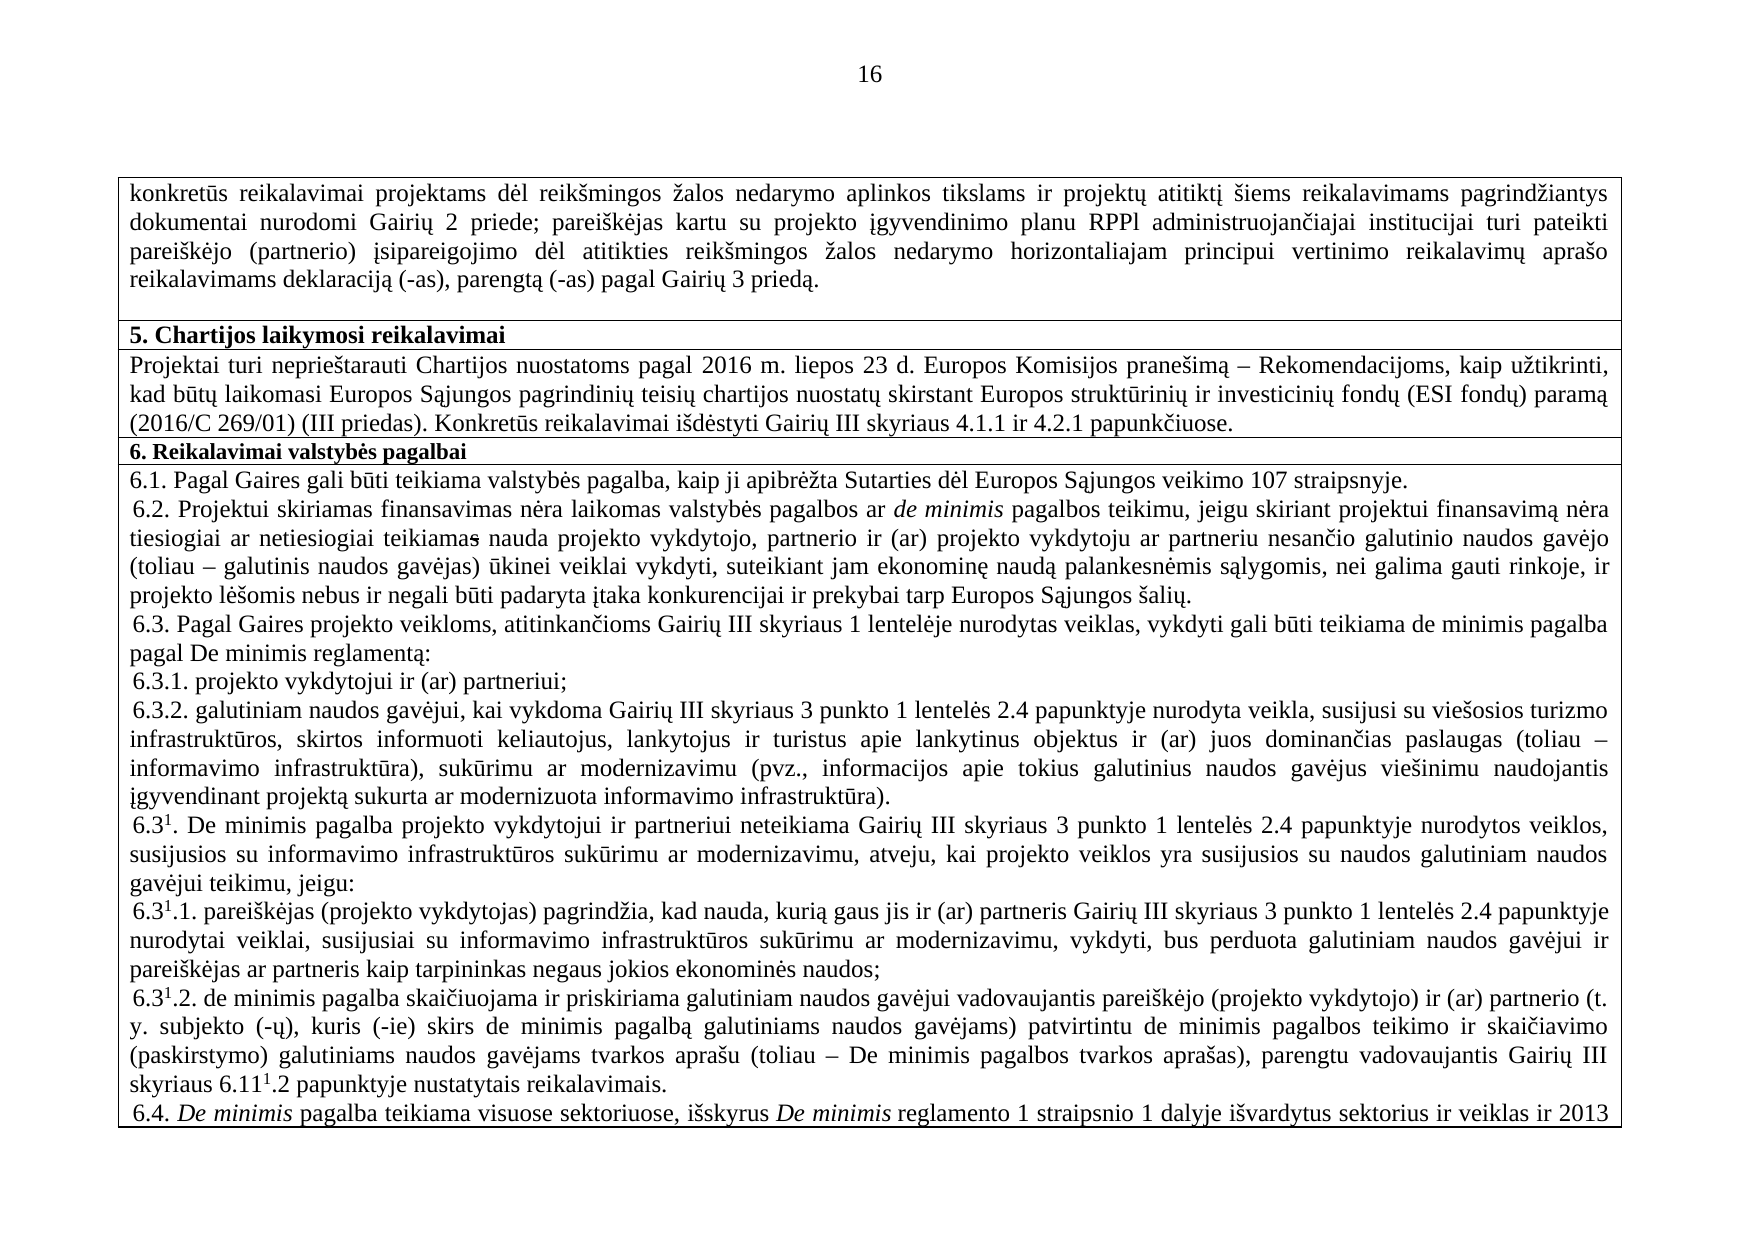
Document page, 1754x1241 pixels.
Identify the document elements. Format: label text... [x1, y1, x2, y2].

table_cell Projektai turi neprieštarauti Chartijos nuostatoms pagal 2016 m. liepos 23 d. Europos Komisijos pranešimą – Rekomendacijoms, kaip užtikrinti, kad būtų laikomasi Europos Sąjungos pagrindinių teisių chartijos nuostatų skirstant Europos struktūrinių ir investicinių fondų (ESI fondų) paramą (2016/C 269/01) (III priedas). Konkretūs reikalavimai išdėstyti Gairių III skyriaus 4.1.1 ir 4.2.1 papunkčiuose. [119, 350, 1621, 437]
table_cell konkretūs reikalavimai projektams dėl reikšmingos žalos nedarymo aplinkos tikslams ir projektų atitiktį šiems reikalavimams pagrindžiantys dokumentai nurodomi Gairių 2 priede; pareiškėjas kartu su projekto įgyvendinimo planu RPPl administruojančiajai institucijai turi pateikti pareiškėjo (partnerio) įsipareigojimo dėl atitikties reikšmingos žalos nedarymo horizontaliajam principui vertinimo reikalavimų aprašo reikalavimams deklaraciją (-as), parengtą (-as) pagal Gairių 3 priedą. [119, 178, 1621, 319]
table_cell 6. Reikalavimai valstybės pagalbai [119, 438, 1621, 464]
table_cell 6.1. Pagal Gaires gali būti teikiama valstybės pagalba, kaip ji apibrėžta Sutarties dėl Europos Sąjungos veikimo 107 straipsnyje. 6.2. Projektui skiriamas finansavimas nėra laikomas valstybės pagalbos ar de minimis pagalbos teikimu, jeigu skiriant projektui finansavimą nėra tiesiogiai ar netiesiogiai teikiamas nauda projekto vykdytojo, partnerio ir (ar) projekto vykdytoju ar partneriu nesančio galutinio naudos gavėjo (toliau – galutinis naudos gavėjas) ūkinei veiklai vykdyti, suteikiant jam ekonominę naudą palankesnėmis sąlygomis, nei galima gauti rinkoje, ir projekto lėšomis nebus ir negali būti padaryta įtaka konkurencijai ir prekybai tarp Europos Sąjungos šalių. 6.3. Pagal Gaires projekto veikloms, atitinkančioms Gairių III skyriaus 1 lentelėje nurodytas veiklas, vykdyti gali būti teikiama de minimis pagalba pagal De minimis reglamentą: 6.3.1. projekto vykdytojui ir (ar) partneriui; 6.3.2. galutiniam naudos gavėjui, kai vykdoma Gairių III skyriaus 3 punkto 1 lentelės 2.4 papunktyje nurodyta veikla, susijusi su viešosios turizmo infrastruktūros, skirtos informuoti keliautojus, lankytojus ir turistus apie lankytinus objektus ir (ar) juos dominančias paslaugas (toliau – informavimo infrastruktūra), sukūrimu ar modernizavimu (pvz., informacijos apie tokius galutinius naudos gavėjus viešinimu naudojantis įgyvendinant projektą sukurta ar modernizuota informavimo infrastruktūra). 6.31. De minimis pagalba projekto vykdytojui ir partneriui neteikiama Gairių III skyriaus 3 punkto 1 lentelės 2.4 papunktyje nurodytos veiklos, susijusios su informavimo infrastruktūros sukūrimu ar modernizavimu, atveju, kai projekto veiklos yra susijusios su naudos galutiniam naudos gavėjui teikimu, jeigu: 6.31.1. pareiškėjas (projekto vykdytojas) pagrindžia, kad nauda, kurią gaus jis ir (ar) partneris Gairių III skyriaus 3 punkto 1 lentelės 2.4 papunktyje nurodytai veiklai, susijusiai su informavimo infrastruktūros sukūrimu ar modernizavimu, vykdyti, bus perduota galutiniam naudos gavėjui ir pareiškėjas ar partneris kaip tarpininkas negaus jokios ekonominės naudos; 6.31.2. de minimis pagalba skaičiuojama ir priskiriama galutiniam naudos gavėjui vadovaujantis pareiškėjo (projekto vykdytojo) ir (ar) partnerio (t. y. subjekto (-ų), kuris (-ie) skirs de minimis pagalbą galutiniams naudos gavėjams) patvirtintu de minimis pagalbos teikimo ir skaičiavimo (paskirstymo) galutiniams naudos gavėjams tvarkos aprašu (toliau – De minimis pagalbos tvarkos aprašas), parengtu vadovaujantis Gairių III skyriaus 6.111.2 papunktyje nustatytais reikalavimais. 6.4. De minimis pagalba teikiama visuose sektoriuose, išskyrus De minimis reglamento 1 straipsnio 1 dalyje išvardytus sektorius ir veiklas ir 2013 [119, 465, 1621, 1126]
table_cell 5. Chartijos laikymosi reikalavimai [119, 321, 1621, 349]
